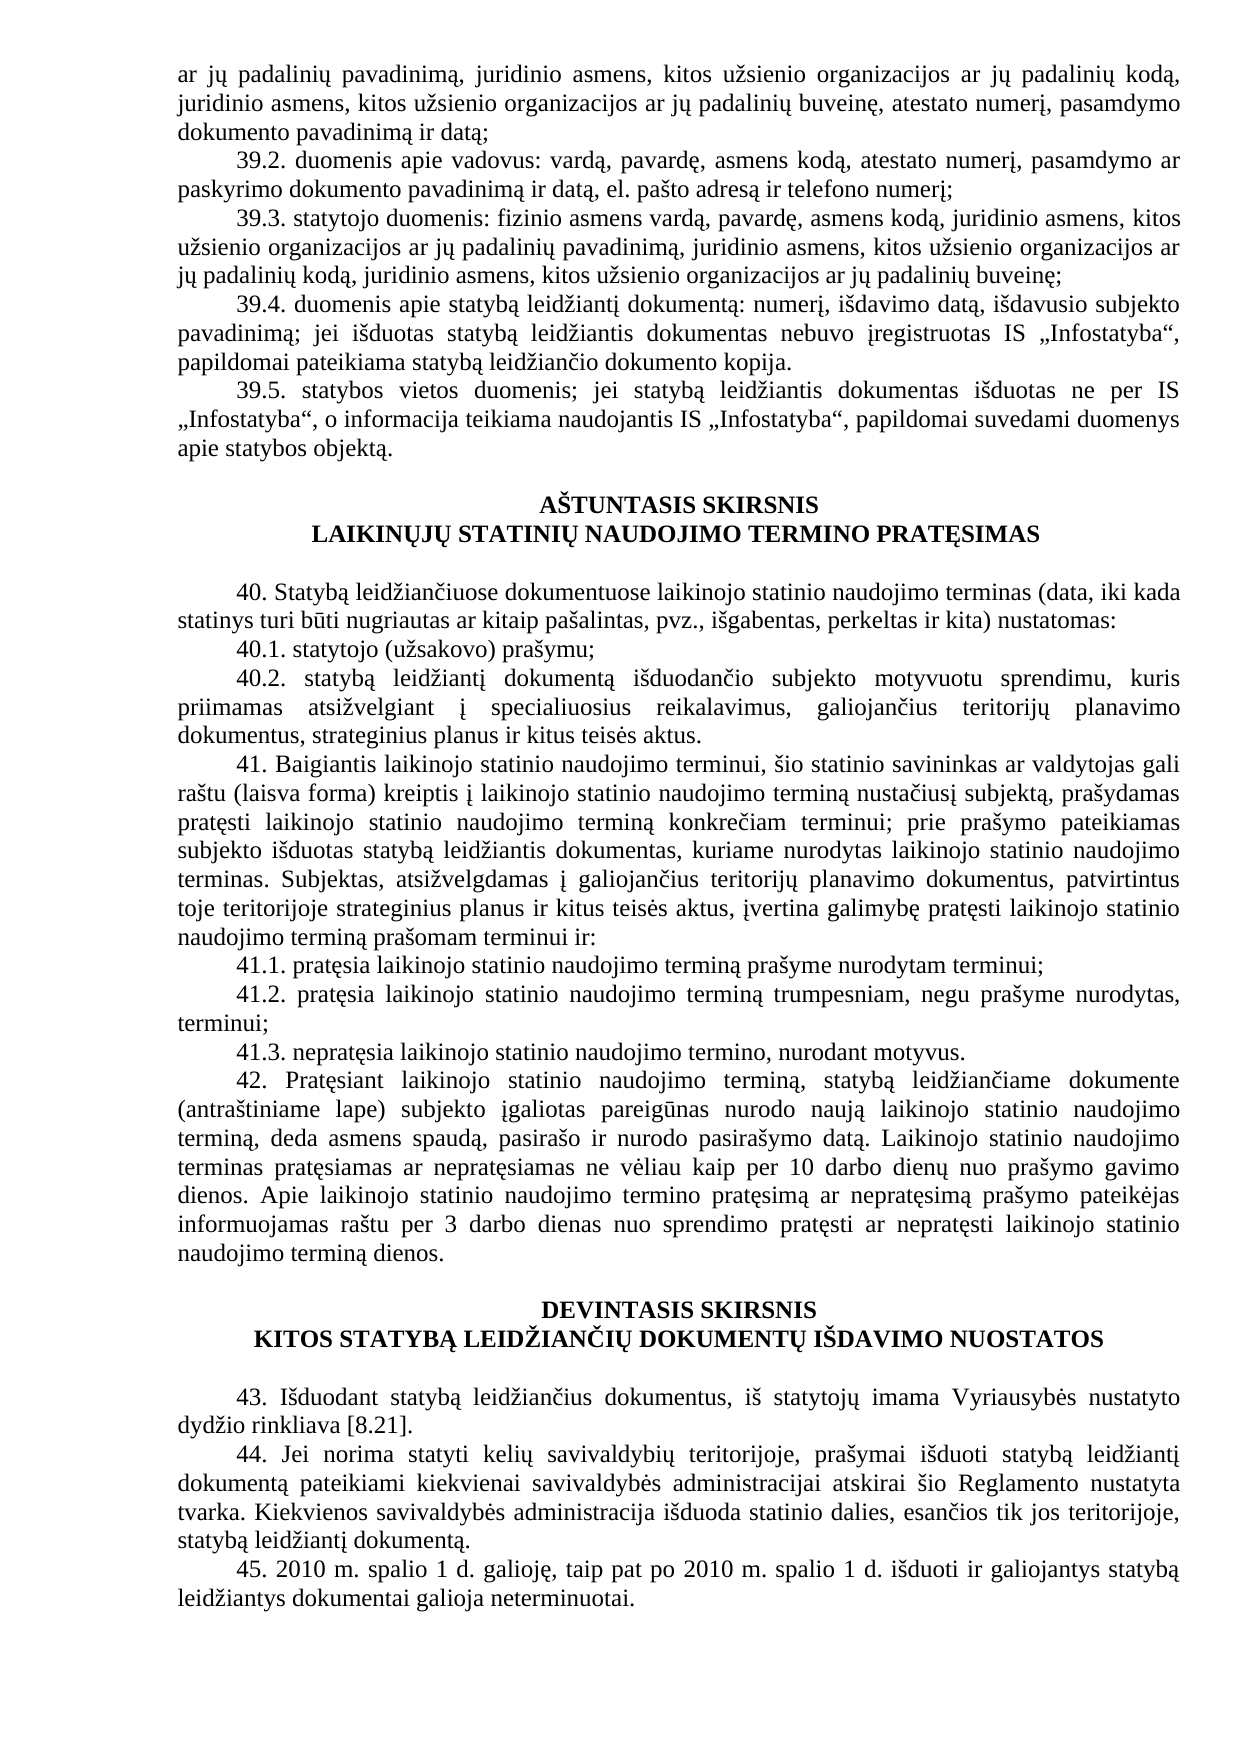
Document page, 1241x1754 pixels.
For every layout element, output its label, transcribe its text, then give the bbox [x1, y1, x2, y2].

text 45. 2010 m. spalio 1 d. galioję, taip pat po 2010 m. spalio 1 d. išduoti ir galiojantys statybą leidžiantys dokumentai galioja neterminuotai. [177, 1554, 1181, 1612]
text 41.1. pratęsia laikinojo statinio naudojimo terminą prašyme nurodytam terminui; [177, 950, 1181, 979]
text 41. Baigiantis laikinojo statinio naudojimo terminui, šio statinio savininkas ar valdytojas gali raštu (laisva forma) kreiptis į laikinojo statinio naudojimo terminą nustačiusį subjektą, prašydamas pratęsti laikinojo statinio naudojimo terminą konkrečiam terminui; prie prašymo pateikiamas subjekto išduotas statybą leidžiantis dokumentas, kuriame nurodytas laikinojo statinio naudojimo terminas. Subjektas, atsižvelgdamas į galiojančius teritorijų planavimo dokumentus, patvirtintus toje teritorijoje strateginius planus ir kitus teisės aktus, įvertina galimybę pratęsti laikinojo statinio naudojimo terminą prašomam terminui ir: [177, 749, 1181, 950]
subtitle DEVINTASIS SKIRSNIS [177, 1295, 1181, 1324]
text 40.1. statytojo (užsakovo) prašymu; [177, 634, 1181, 663]
text 40. Statybą leidžiančiuose dokumentuose laikinojo statinio naudojimo terminas (data, iki kada statinys turi būti nugriautas ar kitaip pašalintas, pvz., išgabentas, perkeltas ir kita) nustatomas: [177, 577, 1181, 634]
text 41.3. nepratęsia laikinojo statinio naudojimo termino, nurodant motyvus. [177, 1037, 1181, 1065]
text 43. Išduodant statybą leidžiančius dokumentus, iš statytojų imama Vyriausybės nustatyto dydžio rinkliava [8.21]. [177, 1382, 1181, 1439]
text 39.3. statytojo duomenis: fizinio asmens vardą, pavardę, asmens kodą, juridinio asmens, kitos užsienio organizacijos ar jų padalinių pavadinimą, juridinio asmens, kitos užsienio organizacijos ar jų padalinių kodą, juridinio asmens, kitos užsienio organizacijos ar jų padalinių buveinę; [177, 203, 1181, 289]
text 41.2. pratęsia laikinojo statinio naudojimo terminą trumpesniam, negu prašyme nurodytas, terminui; [177, 979, 1181, 1037]
text 42. Pratęsiant laikinojo statinio naudojimo terminą, statybą leidžiančiame dokumente (antraštiniame lape) subjekto įgaliotas pareigūnas nurodo naują laikinojo statinio naudojimo terminą, deda asmens spaudą, pasirašo ir nurodo pasirašymo datą. Laikinojo statinio naudojimo terminas pratęsiamas ar nepratęsiamas ne vėliau kaip per 10 darbo dienų nuo prašymo gavimo dienos. Apie laikinojo statinio naudojimo termino pratęsimą ar nepratęsimą prašymo pateikėjas informuojamas raštu per 3 darbo dienas nuo sprendimo pratęsti ar nepratęsti laikinojo statinio naudojimo terminą dienos. [177, 1065, 1181, 1267]
text 40.2. statybą leidžiantį dokumentą išduodančio subjekto motyvuotu sprendimu, kuris priimamas atsižvelgiant į specialiuosius reikalavimus, galiojančius teritorijų planavimo dokumentus, strateginius planus ir kitus teisės aktus. [177, 663, 1181, 749]
text 39.2. duomenis apie vadovus: vardą, pavardę, asmens kodą, atestato numerį, pasamdymo ar paskyrimo dokumento pavadinimą ir datą, el. pašto adresą ir telefono numerį; [177, 145, 1181, 203]
text ar jų padalinių pavadinimą, juridinio asmens, kitos užsienio organizacijos ar jų padalinių kodą, juridinio asmens, kitos užsienio organizacijos ar jų padalinių buveinę, atestato numerį, pasamdymo dokumento pavadinimą ir datą; [177, 59, 1181, 145]
text 39.4. duomenis apie statybą leidžiantį dokumentą: numerį, išdavimo datą, išdavusio subjekto pavadinimą; jei išduotas statybą leidžiantis dokumentas nebuvo įregistruotas IS „Infostatyba“, papildomai pateikiama statybą leidžiančio dokumento kopija. [177, 289, 1181, 375]
subtitle AŠTUNTASIS SKIRSNIS [177, 490, 1181, 519]
text 39.5. statybos vietos duomenis; jei statybą leidžiantis dokumentas išduotas ne per IS „Infostatyba“, o informacija teikiama naudojantis IS „Infostatyba“, papildomai suvedami duomenys apie statybos objektą. [177, 375, 1181, 462]
text KITOS STATYBĄ LEIDŽIANČIŲ DOKUMENTŲ IŠDAVIMO NUOSTATOS [177, 1324, 1181, 1353]
text 44. Jei norima statyti kelių savivaldybių teritorijoje, prašymai išduoti statybą leidžiantį dokumentą pateikiami kiekvienai savivaldybės administracijai atskirai šio Reglamento nustatyta tvarka. Kiekvienos savivaldybės administracija išduoda statinio dalies, esančios tik jos teritorijoje, statybą leidžiantį dokumentą. [177, 1439, 1181, 1554]
subtitle LAIKINŲJŲ STATINIŲ NAUDOJIMO TERMINO PRATĘSIMAS [177, 519, 1181, 548]
